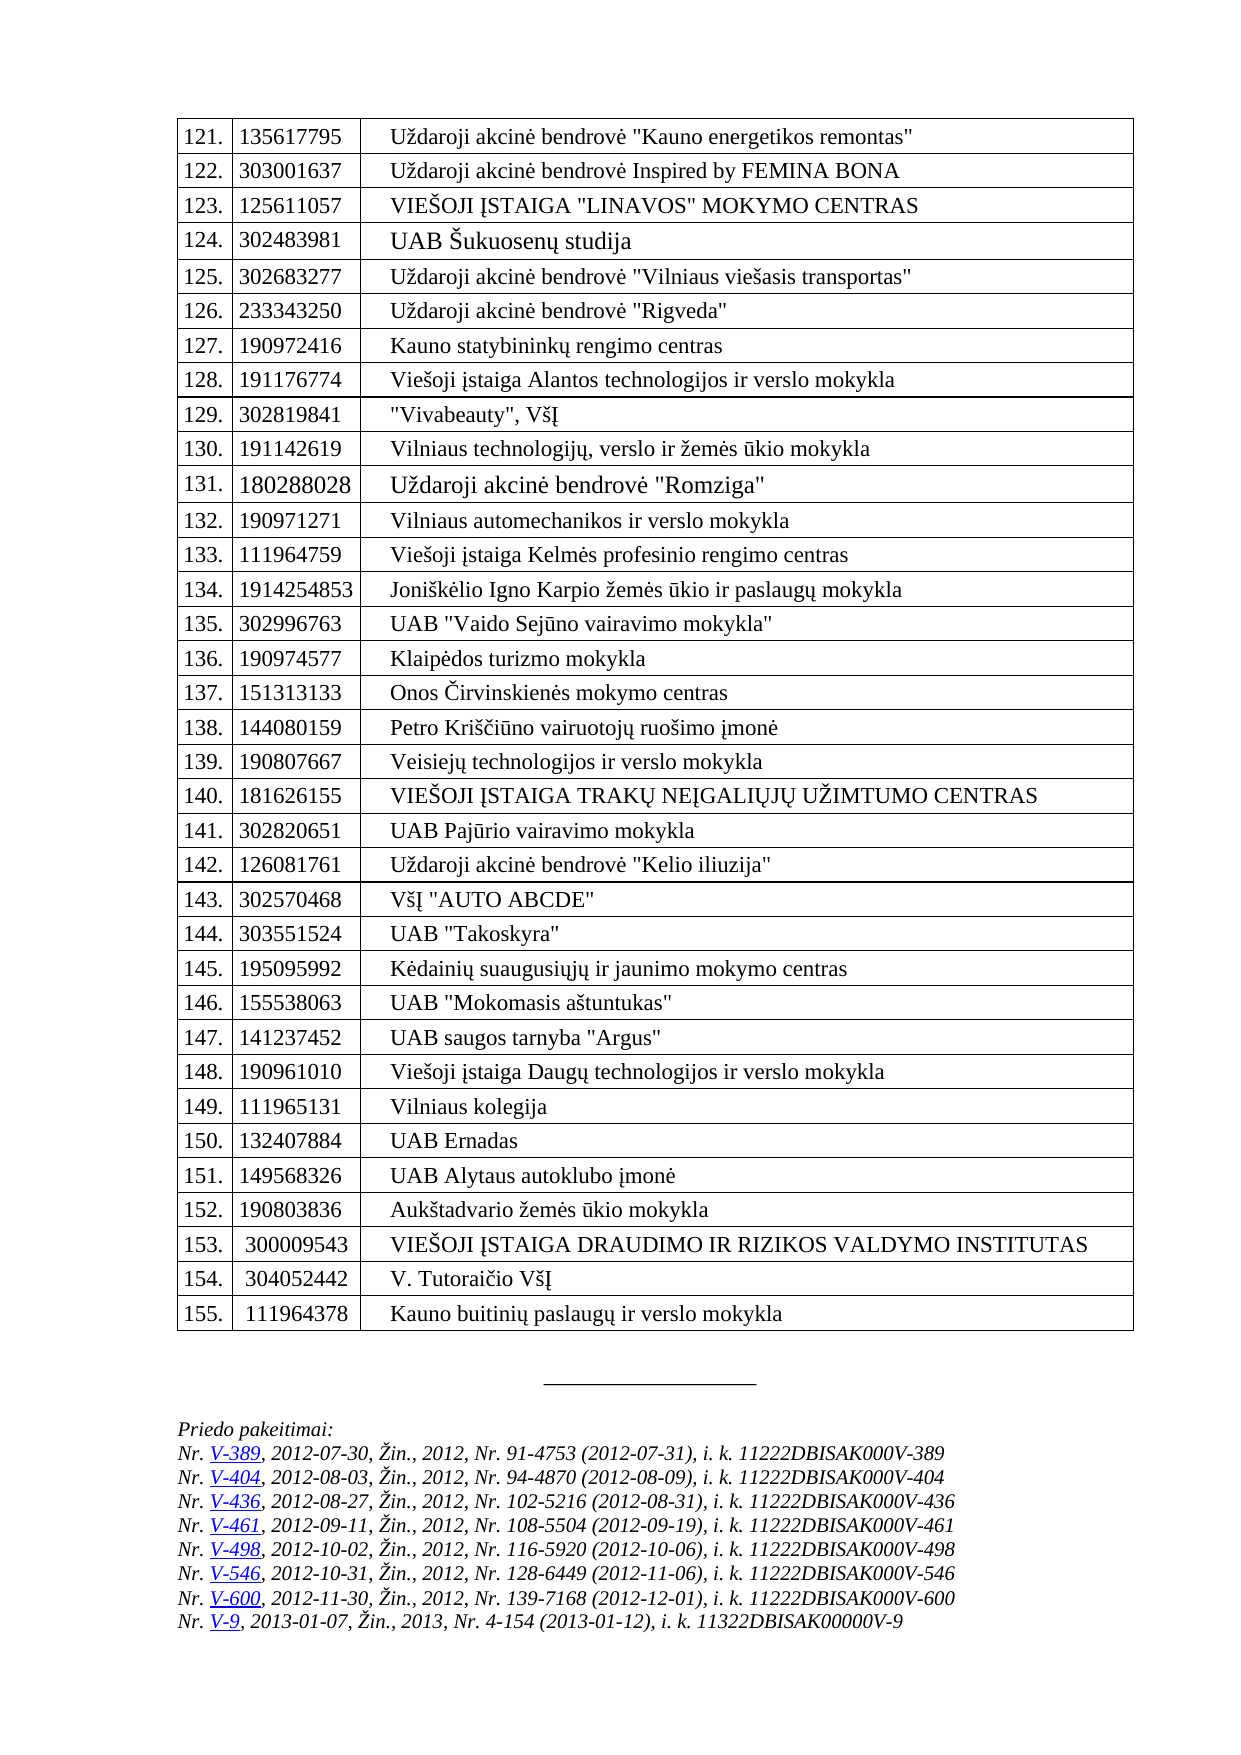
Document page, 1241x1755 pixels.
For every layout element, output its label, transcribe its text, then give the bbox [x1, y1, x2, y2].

table_cell 302570468 [233, 883, 360, 916]
table_cell UAB "Mokomasis aštuntukas" [361, 986, 1133, 1019]
table_cell 140. [178, 779, 232, 812]
table_cell Kauno statybininkų rengimo centras [361, 329, 1133, 362]
table_cell Petro Kriščiūno vairuotojų ruošimo įmonė [361, 710, 1133, 743]
table_cell Viešoji įstaiga Kelmės profesinio rengimo centras [361, 538, 1133, 571]
table_cell 155538063 [233, 986, 360, 1019]
table_cell Uždaroji akcinė bendrovė "Kauno energetikos remontas" [361, 119, 1133, 153]
table_cell Viešoji įstaiga Daugų technologijos ir verslo mokykla [361, 1055, 1133, 1088]
table_cell 127. [178, 329, 232, 362]
table_cell 302683277 [233, 260, 360, 293]
table_cell 123. [178, 188, 232, 222]
table_cell Kauno buitinių paslaugų ir verslo mokykla [361, 1296, 1133, 1330]
table_cell Veisiejų technologijos ir verslo mokykla [361, 745, 1133, 778]
table_cell Kėdainių suaugusiųjų ir jaunimo mokymo centras [361, 951, 1133, 985]
text Nr. V-461, 2012-09-11, Žin., 2012, Nr. 108-5504 (2012-09-19), i. k. 11222DBISAK000V-461 [177, 1513, 1122, 1537]
table_cell 302996763 [233, 607, 360, 640]
table_cell 134. [178, 572, 232, 606]
table_cell 141. [178, 814, 232, 847]
text Nr. V-498, 2012-10-02, Žin., 2012, Nr. 116-5920 (2012-10-06), i. k. 11222DBISAK000V-498 [177, 1537, 1122, 1561]
table_cell VšĮ "AUTO ABCDE" [361, 883, 1133, 916]
table_cell 150. [178, 1124, 232, 1157]
table_cell UAB "Vaido Sejūno vairavimo mokykla" [361, 607, 1133, 640]
table_cell VIEŠOJI ĮSTAIGA TRAKŲ NEĮGALIŲJŲ UŽIMTUMO CENTRAS [361, 779, 1133, 812]
table_cell 144080159 [233, 710, 360, 743]
table_cell 132407884 [233, 1124, 360, 1157]
text Nr. V-389, 2012-07-30, Žin., 2012, Nr. 91-4753 (2012-07-31), i. k. 11222DBISAK000V-389 [177, 1441, 1122, 1465]
table_cell UAB saugos tarnyba "Argus" [361, 1020, 1133, 1054]
table_cell 125611057 [233, 188, 360, 222]
table_cell 139. [178, 745, 232, 778]
table_cell 190961010 [233, 1055, 360, 1088]
table_cell 111965131 [233, 1089, 360, 1123]
table_cell Uždaroji akcinė bendrovė Inspired by FEMINA BONA [361, 154, 1133, 187]
table_cell 1914254853 [233, 572, 360, 606]
table_cell 153. [178, 1227, 232, 1261]
table_cell Uždaroji akcinė bendrovė "Rigveda" [361, 294, 1133, 327]
text Nr. V-9, 2013-01-07, Žin., 2013, Nr. 4-154 (2013-01-12), i. k. 11322DBISAK00000V-9 [177, 1609, 1122, 1633]
table_cell 195095992 [233, 951, 360, 985]
text _________________ [177, 1359, 1122, 1388]
table_cell Vilniaus kolegija [361, 1089, 1133, 1123]
table_cell 144. [178, 917, 232, 950]
table_cell 133. [178, 538, 232, 571]
table_cell 190972416 [233, 329, 360, 362]
table_cell 145. [178, 951, 232, 985]
table_cell 152. [178, 1193, 232, 1226]
table_cell VIEŠOJI ĮSTAIGA "LINAVOS" MOKYMO CENTRAS [361, 188, 1133, 222]
table_cell Uždaroji akcinė bendrovė "Kelio iliuzija" [361, 848, 1133, 881]
table_cell 233343250 [233, 294, 360, 327]
table_cell VIEŠOJI ĮSTAIGA DRAUDIMO IR RIZIKOS VALDYMO INSTITUTAS [361, 1227, 1133, 1261]
table_cell 302820651 [233, 814, 360, 847]
table_cell 111964759 [233, 538, 360, 571]
table_cell 137. [178, 676, 232, 709]
table_cell 129. [178, 398, 232, 431]
table_cell 303551524 [233, 917, 360, 950]
table_cell Vilniaus automechanikos ir verslo mokykla [361, 503, 1133, 537]
text Nr. V-404, 2012-08-03, Žin., 2012, Nr. 94-4870 (2012-08-09), i. k. 11222DBISAK000V-404 [177, 1465, 1122, 1489]
table_cell Uždaroji akcinė bendrovė "Vilniaus viešasis transportas" [361, 260, 1133, 293]
table_cell UAB Šukuosenų studija [361, 223, 1133, 258]
table_cell 125. [178, 260, 232, 293]
table_cell 191176774 [233, 363, 360, 396]
table_cell 300009543 [233, 1227, 360, 1261]
table_cell 149. [178, 1089, 232, 1123]
table_cell 154. [178, 1262, 232, 1295]
table_cell 155. [178, 1296, 232, 1330]
table_cell 142. [178, 848, 232, 881]
table_cell 302819841 [233, 398, 360, 431]
table_cell 181626155 [233, 779, 360, 812]
table_cell 122. [178, 154, 232, 187]
table_cell 180288028 [233, 466, 360, 502]
table_cell 136. [178, 641, 232, 674]
table_cell UAB Alytaus autoklubo įmonė [361, 1158, 1133, 1192]
table_cell Klaipėdos turizmo mokykla [361, 641, 1133, 674]
table_cell UAB "Takoskyra" [361, 917, 1133, 950]
table_cell 121. [178, 119, 232, 153]
table_cell 302483981 [233, 223, 360, 258]
table_cell 141237452 [233, 1020, 360, 1054]
table_cell Aukštadvario žemės ūkio mokykla [361, 1193, 1133, 1226]
table_cell 190807667 [233, 745, 360, 778]
table_cell 148. [178, 1055, 232, 1088]
table_cell V. Tutoraičio VšĮ [361, 1262, 1133, 1295]
table_cell UAB Pajūrio vairavimo mokykla [361, 814, 1133, 847]
table_cell Viešoji įstaiga Alantos technologijos ir verslo mokykla [361, 363, 1133, 396]
table_cell 146. [178, 986, 232, 1019]
table_cell 124. [178, 223, 232, 258]
table_cell 143. [178, 883, 232, 916]
table_cell 135617795 [233, 119, 360, 153]
text Nr. V-436, 2012-08-27, Žin., 2012, Nr. 102-5216 (2012-08-31), i. k. 11222DBISAK000V-436 [177, 1489, 1122, 1513]
table_cell 149568326 [233, 1158, 360, 1192]
table_cell 151313133 [233, 676, 360, 709]
table_cell 190803836 [233, 1193, 360, 1226]
table_cell 135. [178, 607, 232, 640]
table_cell 190971271 [233, 503, 360, 537]
table_cell 151. [178, 1158, 232, 1192]
text Priedo pakeitimai: [177, 1417, 1122, 1441]
table_cell 126. [178, 294, 232, 327]
table_cell 131. [178, 466, 232, 502]
table_cell 191142619 [233, 432, 360, 465]
table_cell 304052442 [233, 1262, 360, 1295]
table_cell 303001637 [233, 154, 360, 187]
text Nr. V-546, 2012-10-31, Žin., 2012, Nr. 128-6449 (2012-11-06), i. k. 11222DBISAK000V-546 [177, 1561, 1122, 1585]
table_cell 128. [178, 363, 232, 396]
table_cell Onos Čirvinskienės mokymo centras [361, 676, 1133, 709]
table_cell 130. [178, 432, 232, 465]
table_cell Uždaroji akcinė bendrovė "Romziga" [361, 466, 1133, 502]
table_cell "Vivabeauty", VšĮ [361, 398, 1133, 431]
table_cell 190974577 [233, 641, 360, 674]
table_cell 147. [178, 1020, 232, 1054]
table_cell 138. [178, 710, 232, 743]
table_cell 132. [178, 503, 232, 537]
table_cell Vilniaus technologijų, verslo ir žemės ūkio mokykla [361, 432, 1133, 465]
table_cell UAB Ernadas [361, 1124, 1133, 1157]
table_cell 126081761 [233, 848, 360, 881]
table_cell Joniškėlio Igno Karpio žemės ūkio ir paslaugų mokykla [361, 572, 1133, 606]
text Nr. V-600, 2012-11-30, Žin., 2012, Nr. 139-7168 (2012-12-01), i. k. 11222DBISAK000V-600 [177, 1585, 1122, 1609]
table_cell 111964378 [233, 1296, 360, 1330]
